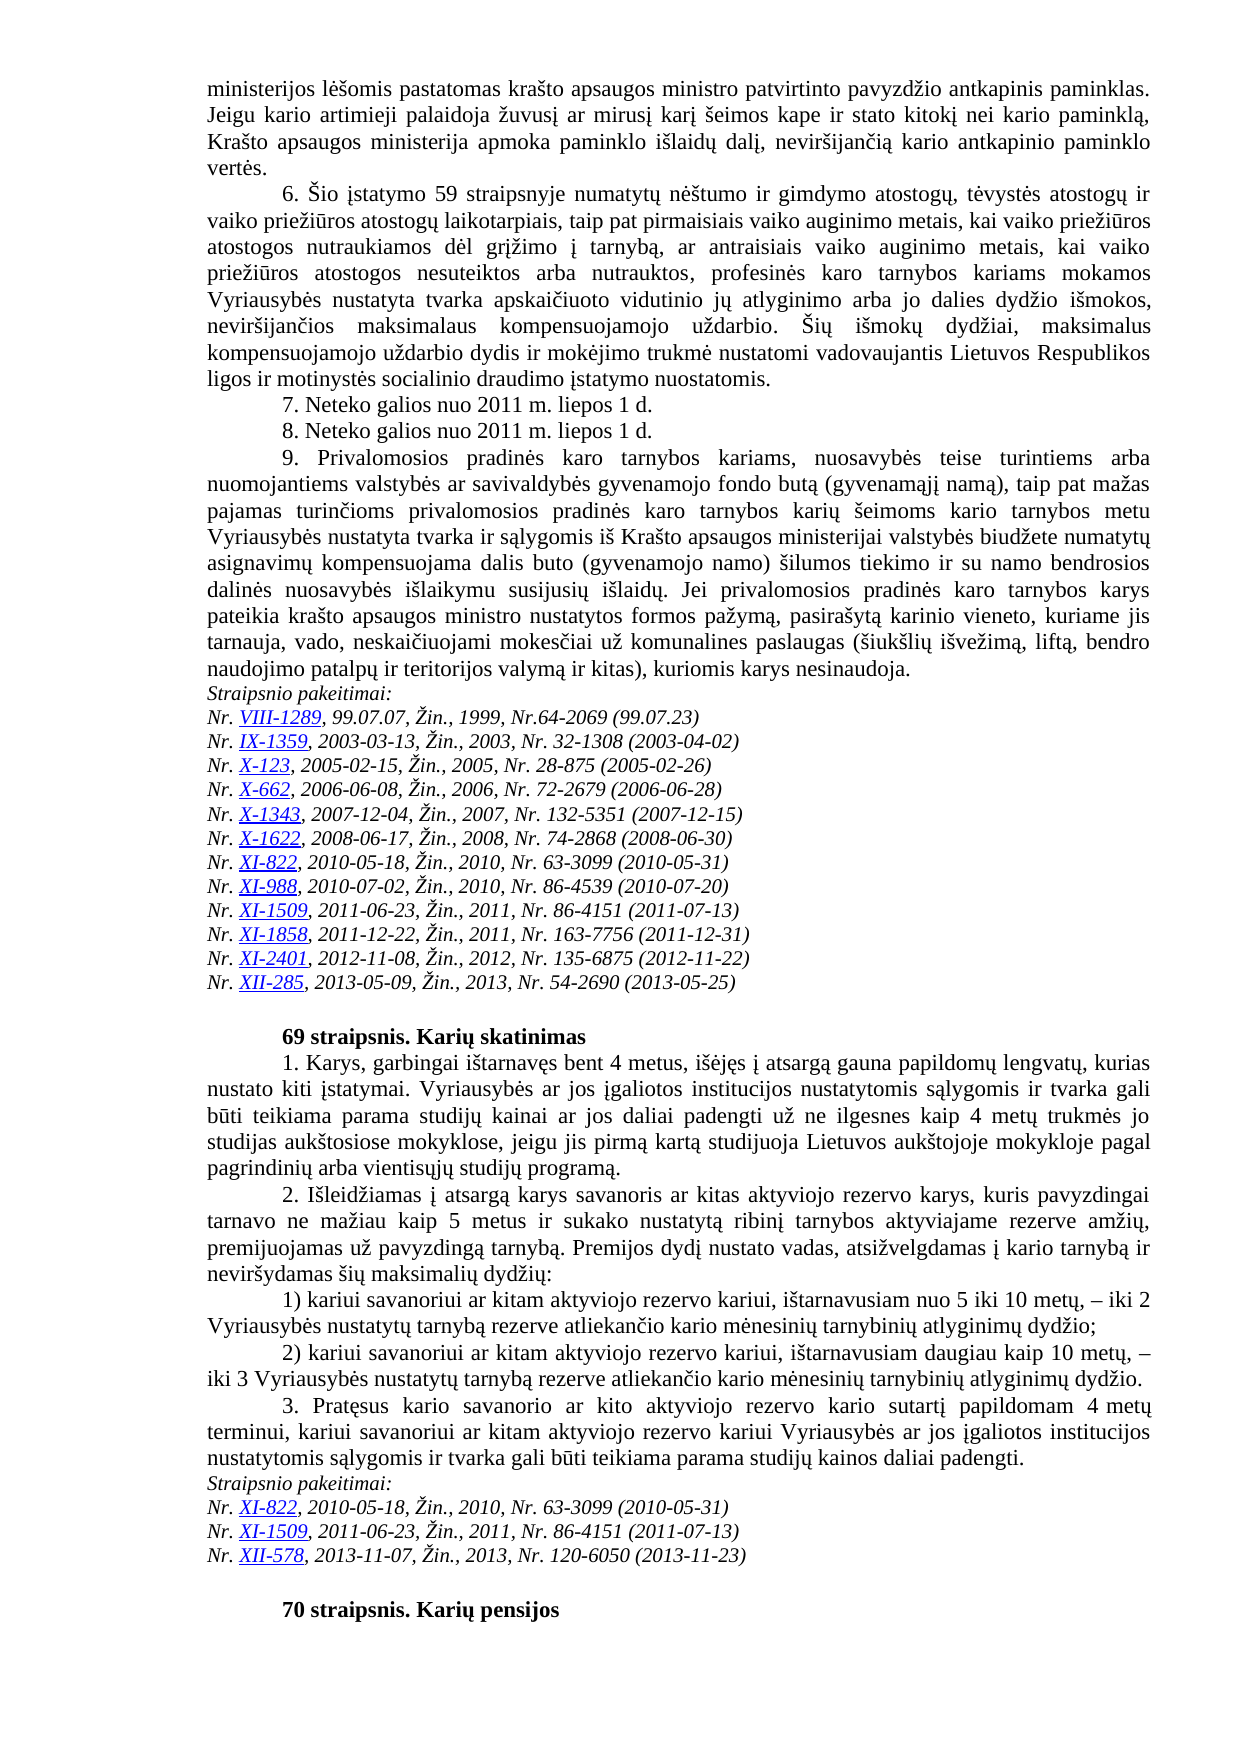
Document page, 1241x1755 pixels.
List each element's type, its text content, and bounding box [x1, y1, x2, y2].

text 70 straipsnis. Karių pensijos [207, 1596, 1152, 1622]
text Nr. XI-2401, 2012-11-08, Žin., 2012, Nr. 135-6875 (2012-11-22) [207, 946, 1152, 970]
text 8. Neteko galios nuo 2011 m. liepos 1 d. [207, 418, 1152, 444]
text Nr. X-123, 2005-02-15, Žin., 2005, Nr. 28-875 (2005-02-26) [207, 753, 1152, 777]
text 7. Neteko galios nuo 2011 m. liepos 1 d. [207, 391, 1152, 418]
text 3. Pratęsus kario savanorio ar kito aktyviojo rezervo kario sutartį papildomam 4 metų terminui, kariui savanoriui ar kitam aktyviojo rezervo kariui Vyriausybės ar jos įgaliotos institucijos nustatytomis sąlygomis ir tvarka gali būti teikiama parama studijų kainos daliai padengti. [207, 1392, 1152, 1471]
text 69 straipsnis. Karių skatinimas [207, 1023, 1152, 1049]
text ministerijos lėšomis pastatomas krašto apsaugos ministro patvirtinto pavyzdžio antkapinis paminklas. Jeigu kario artimieji palaidoja žuvusį ar mirusį karį šeimos kape ir stato kitokį nei kario paminklą, Krašto apsaugos ministerija apmoka paminklo išlaidų dalį, neviršijančią kario antkapinio paminklo vertės. [207, 75, 1152, 180]
text 9. Privalomosios pradinės karo tarnybos kariams, nuosavybės teise turintiems arba nuomojantiems valstybės ar savivaldybės gyvenamojo fondo butą (gyvenamąjį namą), taip pat mažas pajamas turinčioms privalomosios pradinės karo tarnybos karių šeimoms kario tarnybos metu Vyriausybės nustatyta tvarka ir sąlygomis iš Krašto apsaugos ministerijai valstybės biudžete numatytų asignavimų kompensuojama dalis buto (gyvenamojo namo) šilumos tiekimo ir su namo bendrosios dalinės nuosavybės išlaikymu susijusių išlaidų. Jei privalomosios pradinės karo tarnybos karys pateikia krašto apsaugos ministro nustatytos formos pažymą, pasirašytą karinio vieneto, kuriame jis tarnauja, vado, neskaičiuojami mokesčiai už komunalines paslaugas (šiukšlių išvežimą, liftą, bendro naudojimo patalpų ir teritorijos valymą ir kitas), kuriomis karys nesinaudoja. [207, 444, 1152, 681]
text Nr. XII-285, 2013-05-09, Žin., 2013, Nr. 54-2690 (2013-05-25) [207, 970, 1152, 994]
text Straipsnio pakeitimai: [207, 681, 1152, 705]
text Nr. XI-1509, 2011-06-23, Žin., 2011, Nr. 86-4151 (2011-07-13) [207, 898, 1152, 922]
text Nr. XI-822, 2010-05-18, Žin., 2010, Nr. 63-3099 (2010-05-31) [207, 849, 1152, 874]
text Straipsnio pakeitimai: [207, 1471, 1152, 1495]
text Nr. X-662, 2006-06-08, Žin., 2006, Nr. 72-2679 (2006-06-28) [207, 777, 1152, 801]
text Nr. VIII-1289, 99.07.07, Žin., 1999, Nr.64-2069 (99.07.23) [207, 705, 1152, 729]
text Nr. XI-1509, 2011-06-23, Žin., 2011, Nr. 86-4151 (2011-07-13) [207, 1519, 1152, 1543]
text Nr. IX-1359, 2003-03-13, Žin., 2003, Nr. 32-1308 (2003-04-02) [207, 729, 1152, 753]
text Nr. XI-1858, 2011-12-22, Žin., 2011, Nr. 163-7756 (2011-12-31) [207, 922, 1152, 946]
text Nr. XI-822, 2010-05-18, Žin., 2010, Nr. 63-3099 (2010-05-31) [207, 1495, 1152, 1519]
text 6. Šio įstatymo 59 straipsnyje numatytų nėštumo ir gimdymo atostogų, tėvystės atostogų ir vaiko priežiūros atostogų laikotarpiais, taip pat pirmaisiais vaiko auginimo metais, kai vaiko priežiūros atostogos nutraukiamos dėl grįžimo į tarnybą, ar antraisiais vaiko auginimo metais, kai vaiko priežiūros atostogos nesuteiktos arba nutrauktos, profesinės karo tarnybos kariams mokamos Vyriausybės nustatyta tvarka apskaičiuoto vidutinio jų atlyginimo arba jo dalies dydžio išmokos, neviršijančios maksimalaus kompensuojamojo uždarbio. Šių išmokų dydžiai, maksimalus kompensuojamojo uždarbio dydis ir mokėjimo trukmė nustatomi vadovaujantis Lietuvos Respublikos ligos ir motinystės socialinio draudimo įstatymo nuostatomis. [207, 180, 1152, 391]
text Nr. X-1622, 2008-06-17, Žin., 2008, Nr. 74-2868 (2008-06-30) [207, 826, 1152, 849]
text Nr. XII-578, 2013-11-07, Žin., 2013, Nr. 120-6050 (2013-11-23) [207, 1543, 1152, 1567]
text 1) kariui savanoriui ar kitam aktyviojo rezervo kariui, ištarnavusiam nuo 5 iki 10 metų, – iki 2 Vyriausybės nustatytų tarnybą rezerve atliekančio kario mėnesinių tarnybinių atlyginimų dydžio; [207, 1286, 1152, 1339]
text 2. Išleidžiamas į atsargą karys savanoris ar kitas aktyviojo rezervo karys, kuris pavyzdingai tarnavo ne mažiau kaip 5 metus ir sukako nustatytą ribinį tarnybos aktyviajame rezerve amžių, premijuojamas už pavyzdingą tarnybą. Premijos dydį nustato vadas, atsižvelgdamas į kario tarnybą ir neviršydamas šių maksimalių dydžių: [207, 1181, 1152, 1286]
text Nr. X-1343, 2007-12-04, Žin., 2007, Nr. 132-5351 (2007-12-15) [207, 801, 1152, 826]
text 2) kariui savanoriui ar kitam aktyviojo rezervo kariui, ištarnavusiam daugiau kaip 10 metų, – iki 3 Vyriausybės nustatytų tarnybą rezerve atliekančio kario mėnesinių tarnybinių atlyginimų dydžio. [207, 1339, 1152, 1392]
text Nr. XI-988, 2010-07-02, Žin., 2010, Nr. 86-4539 (2010-07-20) [207, 874, 1152, 898]
text 1. Karys, garbingai ištarnavęs bent 4 metus, išėjęs į atsargą gauna papildomų lengvatų, kurias nustato kiti įstatymai. Vyriausybės ar jos įgaliotos institucijos nustatytomis sąlygomis ir tvarka gali būti teikiama parama studijų kainai ar jos daliai padengti už ne ilgesnes kaip 4 metų trukmės jo studijas aukštosiose mokyklose, jeigu jis pirmą kartą studijuoja Lietuvos aukštojoje mokykloje pagal pagrindinių arba vientisųjų studijų programą. [207, 1049, 1152, 1181]
